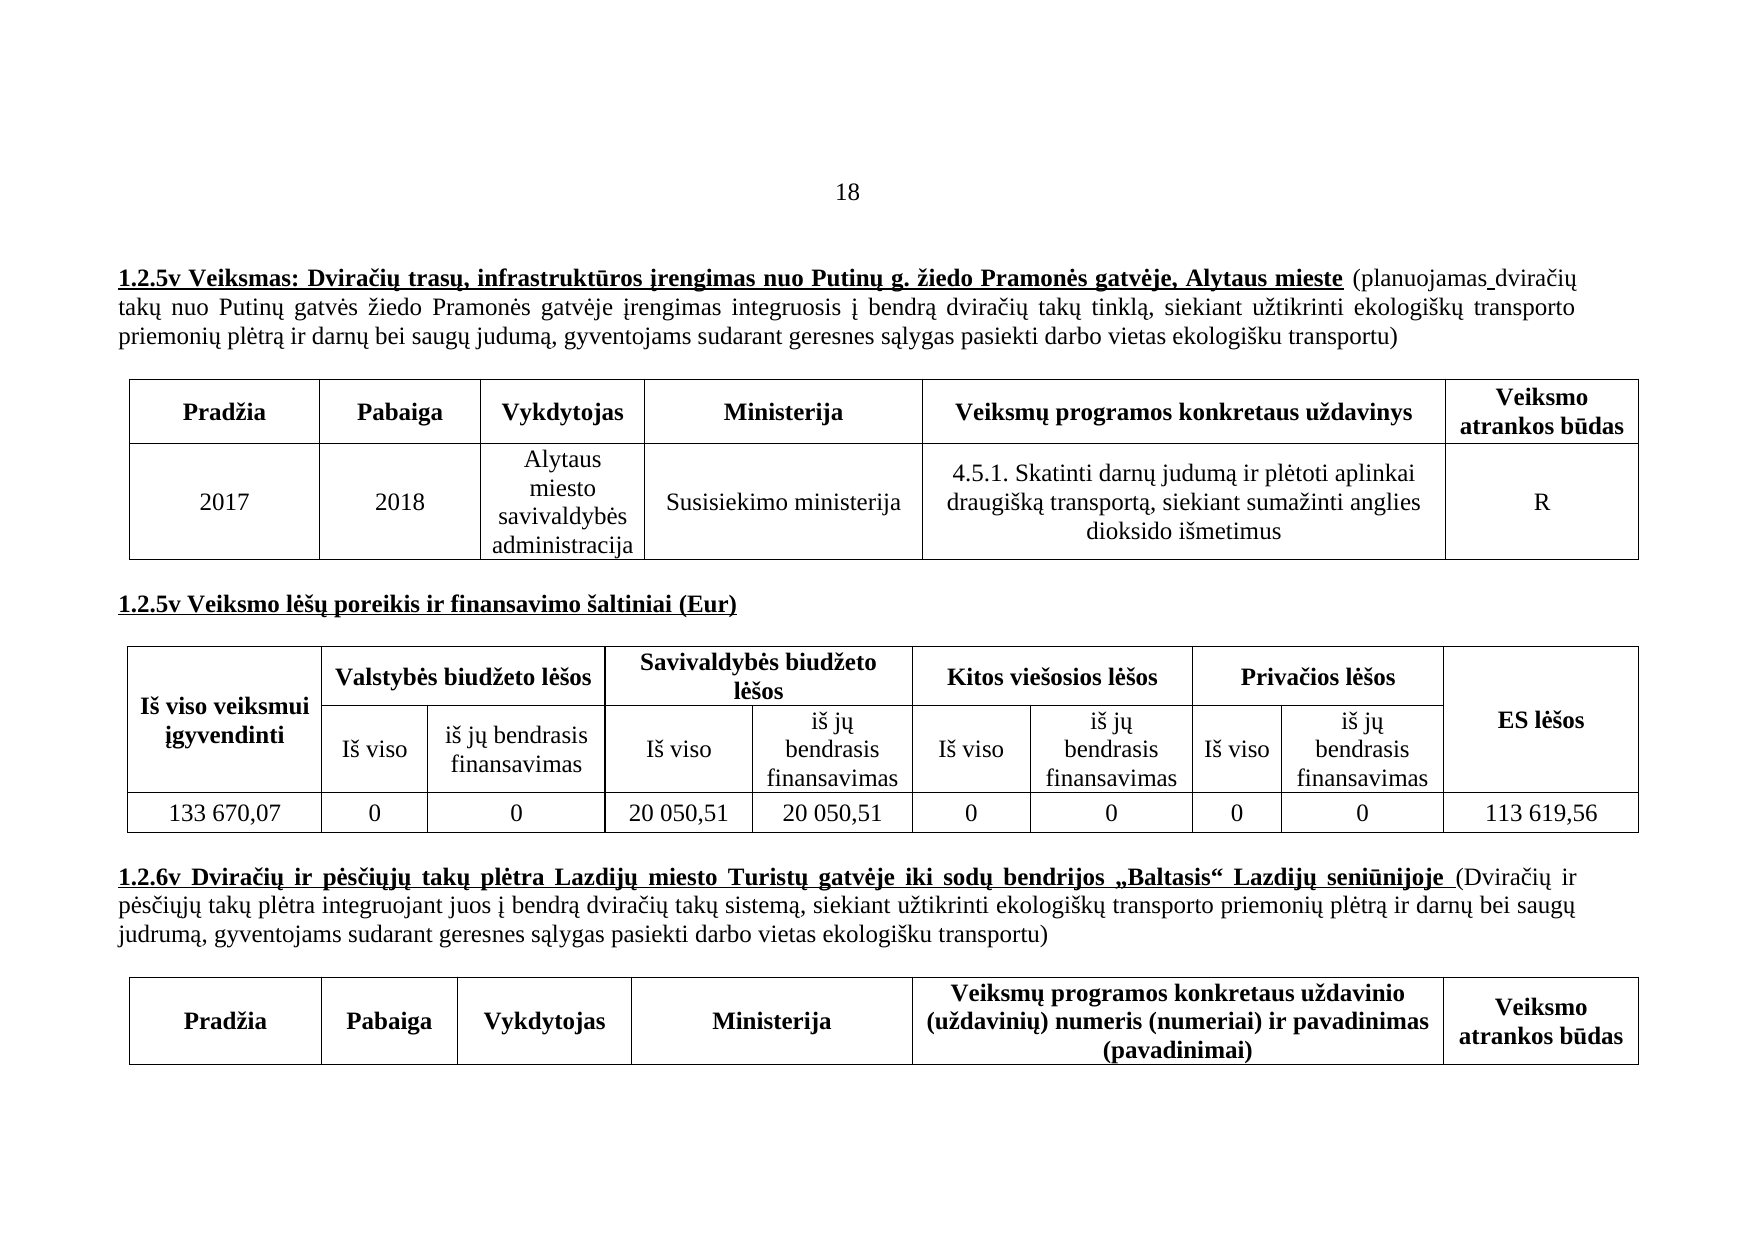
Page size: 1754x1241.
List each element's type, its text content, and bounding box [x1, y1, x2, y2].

table_header Vykdytojas [458, 978, 631, 1064]
table_cell 0 [322, 793, 427, 832]
table_cell 2017 [130, 444, 319, 559]
table_cell Iš viso [1193, 706, 1281, 792]
text 1.2.5v Veiksmas: Dviračių trasų, infrastruktūros įrengimas nuo Putinų g. žiedo Pramonės gatvėje, Alytaus mieste (planuojamas dviračių takų nuo Putinų gatvės žiedo Pramonės gatvėje įrengimas integruosis į bendrą dviračių takų tinklą, siekiant užtikrinti ekologiškų transporto priemonių plėtrą ir darnų bei saugų judumą, gyventojams sudarant geresnes sąlygas pasiekti darbo vietas ekologišku transportu) [118, 263, 1577, 350]
table_header Valstybės biudžeto lėšos [322, 647, 604, 705]
table_header Pabaiga [322, 978, 457, 1064]
table_cell Alytaus miesto savivaldybės administracija [481, 444, 644, 559]
table_header Veiksmo atrankos būdas [1446, 380, 1638, 443]
table_header Veiksmų programos konkretaus uždavinys [923, 380, 1445, 443]
table_header Ministerija [632, 978, 912, 1064]
text 1.2.5v Veiksmo lėšų poreikis ir finansavimo šaltiniai (Eur) [118, 589, 1577, 617]
table_header Privačios lėšos [1193, 647, 1443, 705]
table_cell 2018 [320, 444, 480, 559]
table_cell Iš viso [606, 706, 752, 792]
table_header Pradžia [130, 380, 319, 443]
table_header Kitos viešosios lėšos [913, 647, 1192, 705]
table_cell 20 050,51 [753, 793, 912, 832]
table_cell 113 619,56 [1444, 793, 1638, 832]
table_cell 133 670,07 [128, 793, 321, 832]
table_cell 0 [1031, 793, 1192, 832]
table_cell iš jų bendrasis finansavimas [1282, 706, 1443, 792]
table_header Ministerija [645, 380, 922, 443]
table_cell iš jų bendrasis finansavimas [428, 706, 604, 792]
table_cell Iš viso [913, 706, 1030, 792]
table_header Veiksmo atrankos būdas [1444, 978, 1638, 1064]
table_header Savivaldybės biudžeto lėšos [606, 647, 912, 705]
table_header Vykdytojas [481, 380, 644, 443]
table_cell 0 [428, 793, 604, 832]
table_cell 0 [913, 793, 1030, 832]
text 1.2.6v Dviračių ir pėsčiųjų takų plėtra Lazdijų miesto Turistų gatvėje iki sodų bendrijos „Baltasis“ Lazdijų seniūnijoje (Dviračių ir pėsčiųjų takų plėtra integruojant juos į bendrą dviračių takų sistemą, siekiant užtikrinti ekologiškų transporto priemonių plėtrą ir darnų bei saugų judrumą, gyventojams sudarant geresnes sąlygas pasiekti darbo vietas ekologišku transportu) [118, 862, 1577, 948]
table_cell Susisiekimo ministerija [645, 444, 922, 559]
table_cell 0 [1282, 793, 1443, 832]
table_cell iš jų bendrasis finansavimas [753, 706, 912, 792]
table_cell 0 [1193, 793, 1281, 832]
table_cell Iš viso [322, 706, 427, 792]
table_cell R [1446, 444, 1638, 559]
table_header Veiksmų programos konkretaus uždavinio (uždavinių) numeris (numeriai) ir pavadinimas (pavadinimai) [913, 978, 1443, 1064]
table_cell 4.5.1. Skatinti darnų judumą ir plėtoti aplinkai draugišką transportą, siekiant sumažinti anglies dioksido išmetimus [923, 444, 1445, 559]
table_header Pabaiga [320, 380, 480, 443]
table_header Iš viso veiksmui įgyvendinti [128, 647, 321, 792]
table_header Pradžia [130, 978, 321, 1064]
table_cell 20 050,51 [606, 793, 752, 832]
table_cell iš jų bendrasis finansavimas [1031, 706, 1192, 792]
table_header ES lėšos [1444, 647, 1638, 792]
